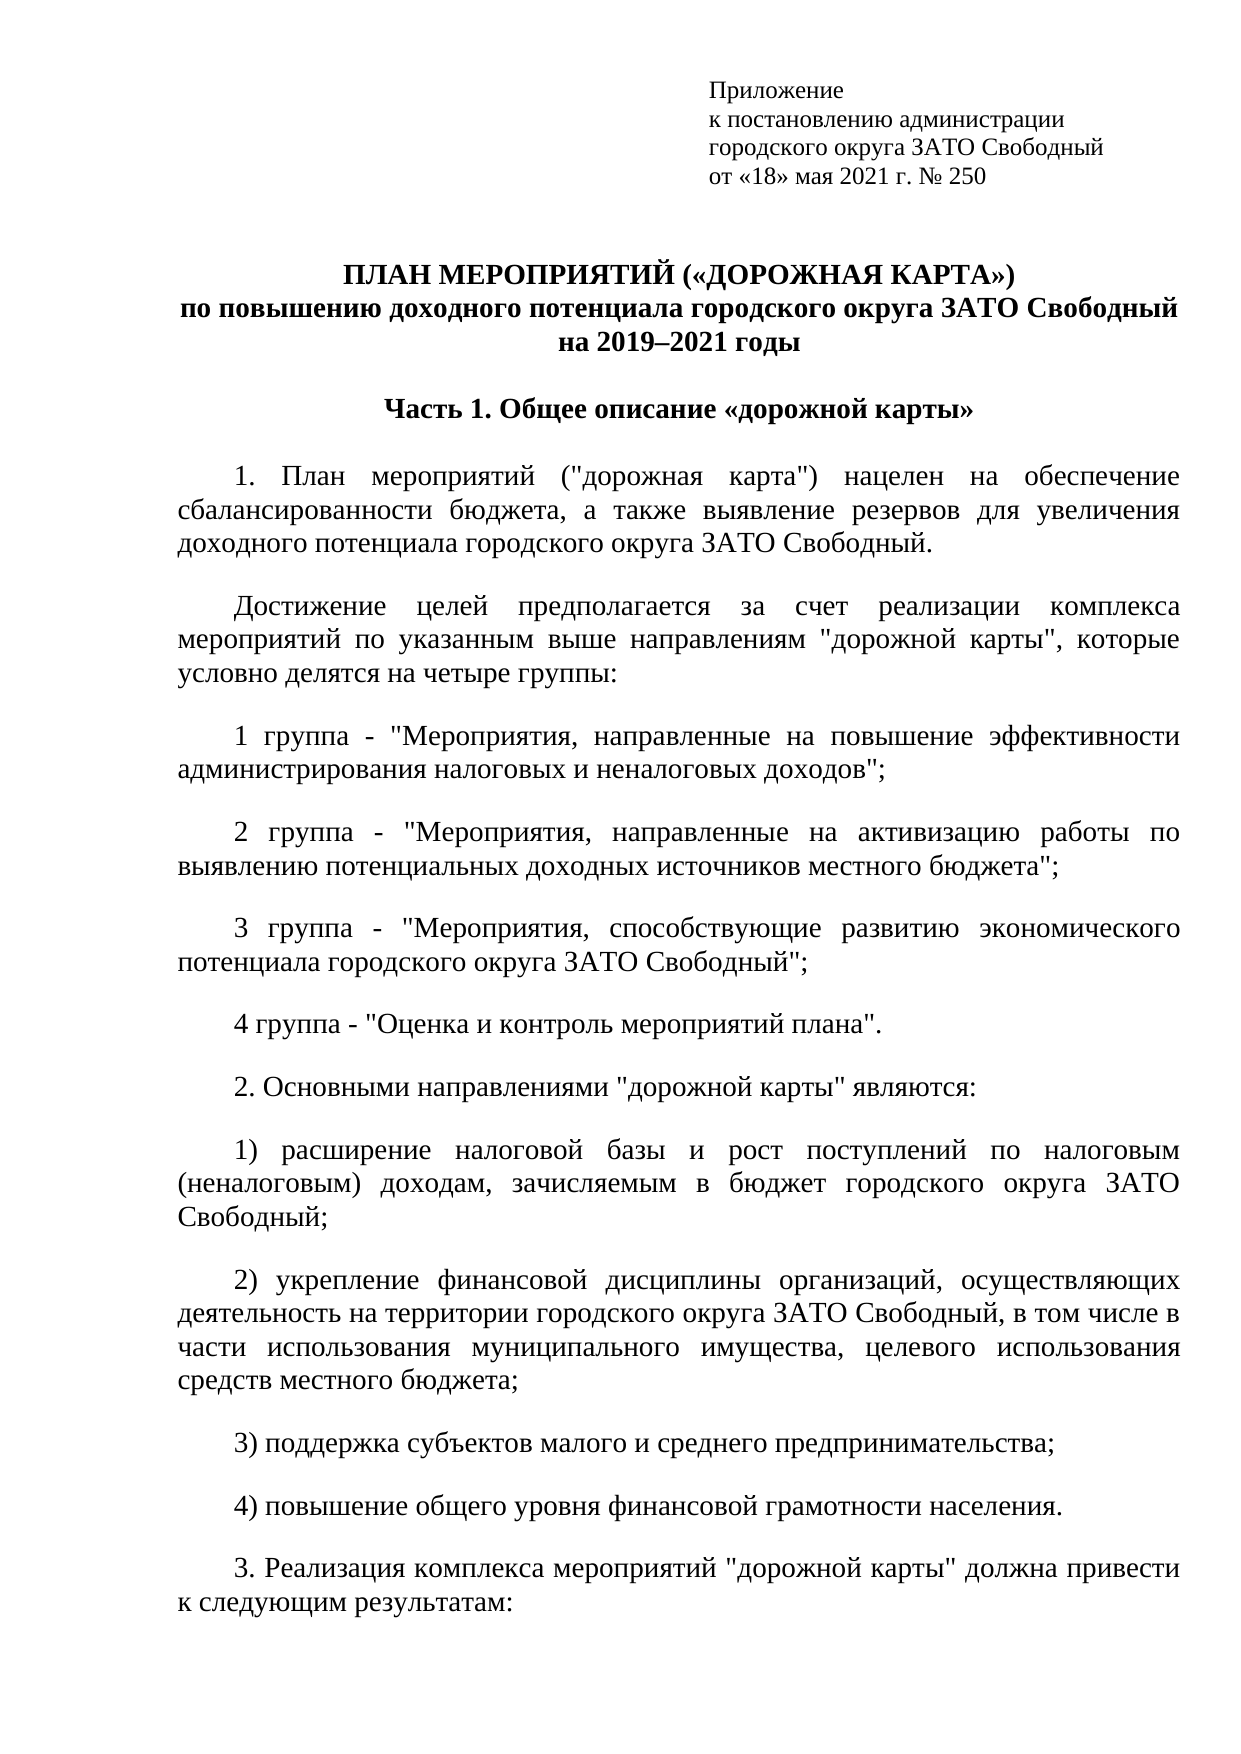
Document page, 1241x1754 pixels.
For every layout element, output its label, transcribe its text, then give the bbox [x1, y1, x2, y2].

text 3) поддержка субъектов малого и среднего предпринимательства; [177, 1425, 1181, 1459]
text 4 группа - "Оценка и контроль мероприятий плана". [177, 1007, 1181, 1040]
subtitle ПЛАН МЕРОПРИЯТИЙ («ДОРОЖНАЯ КАРТА») [177, 257, 1181, 291]
subtitle на 2019–2021 годы [177, 324, 1181, 358]
subtitle по повышению доходного потенциала городского округа ЗАТО Свободный [177, 291, 1181, 324]
text 1. План мероприятий ("дорожная карта") нацелен на обеспечение сбалансированности бюджета, а также выявление резервов для увеличения доходного потенциала городского округа ЗАТО Свободный. [177, 458, 1181, 559]
text 1) расширение налоговой базы и рост поступлений по налоговым (неналоговым) доходам, зачисляемым в бюджет городского округа ЗАТО Свободный; [177, 1132, 1181, 1233]
text 2 группа - "Мероприятия, направленные на активизацию работы по выявлению потенциальных доходных источников местного бюджета"; [177, 814, 1181, 881]
text 2) укрепление финансовой дисциплины организаций, осуществляющих деятельность на территории городского округа ЗАТО Свободный, в том числе в части использования муниципального имущества, целевого использования средств местного бюджета; [177, 1262, 1181, 1396]
text к постановлению администрации [177, 104, 1181, 132]
text Достижение целей предполагается за счет реализации комплекса мероприятий по указанным выше направлениям "дорожной карты", которые условно делятся на четыре группы: [177, 588, 1181, 689]
subtitle Часть 1. Общее описание «дорожной карты» [177, 391, 1181, 425]
text Приложение [177, 75, 1181, 104]
text от «18» мая 2021 г. № 250 [709, 161, 1181, 190]
text 2. Основными направлениями "дорожной карты" являются: [177, 1069, 1181, 1103]
text городского округа ЗАТО Свободный [177, 132, 1181, 161]
text 4) повышение общего уровня финансовой грамотности населения. [177, 1488, 1181, 1521]
text 1 группа - "Мероприятия, направленные на повышение эффективности администрирования налоговых и неналоговых доходов"; [177, 718, 1181, 785]
text 3. Реализация комплекса мероприятий "дорожной карты" должна привести к следующим результатам: [177, 1551, 1181, 1618]
text 3 группа - "Мероприятия, способствующие развитию экономического потенциала городского округа ЗАТО Свободный"; [177, 910, 1181, 977]
